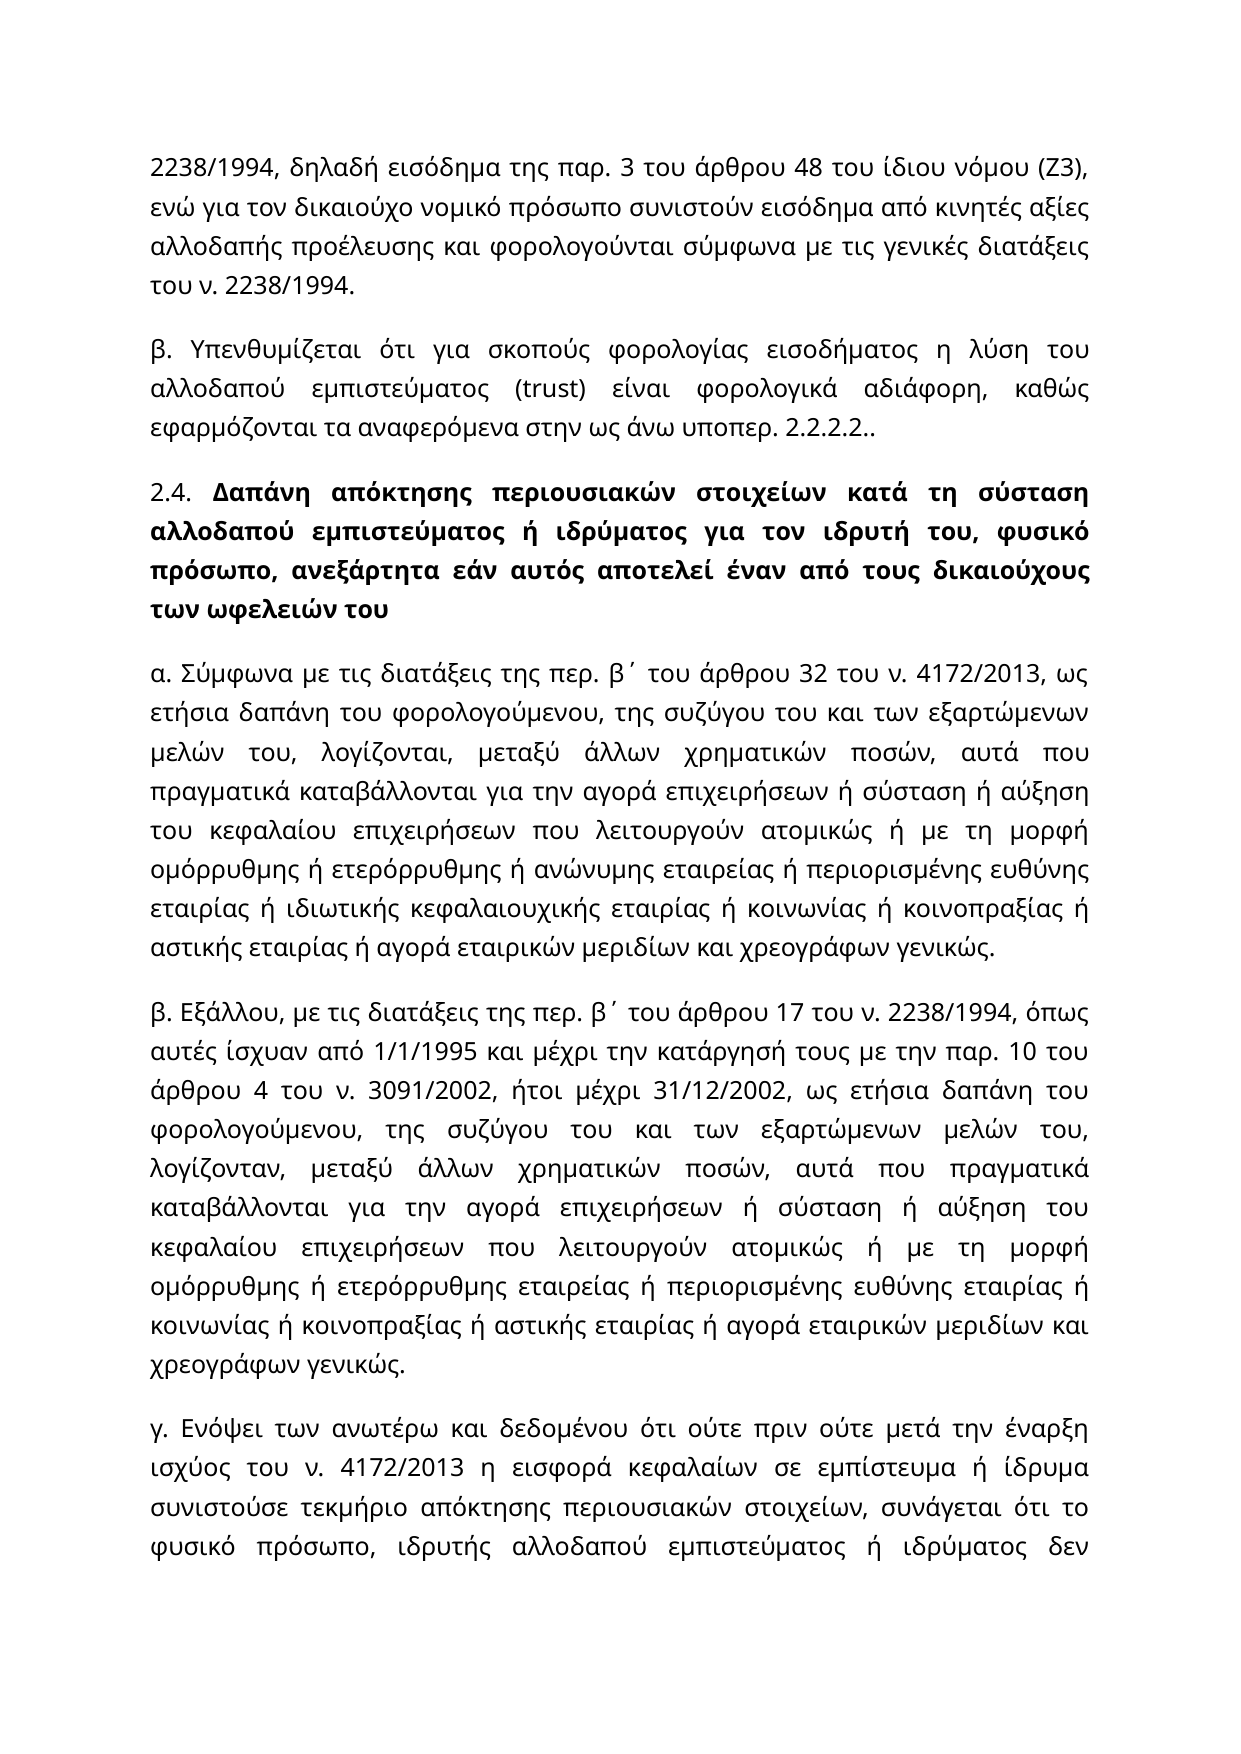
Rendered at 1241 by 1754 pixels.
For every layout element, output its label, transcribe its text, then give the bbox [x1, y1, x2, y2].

text β. Υπενθυμίζεται ότι για σκοπούς φορολογίας εισοδήματος η λύση του αλλοδαπού εμπιστεύματος (trust) είναι φορολογικά αδιάφορη, καθώς εφαρμόζονται τα αναφερόμενα στην ως άνω υποπερ. 2.2.2.2.. [150, 332, 1090, 444]
text 2.4. Δαπάνη απόκτησης περιουσιακών στοιχείων κατά τη σύσταση αλλοδαπού εμπιστεύματος ή ιδρύματος για τον ιδρυτή του, φυσικό πρόσωπο, ανεξάρτητα εάν αυτός αποτελεί έναν από τους δικαιούχους των ωφελειών του [150, 474, 1090, 626]
text β. Εξάλλου, με τις διατάξεις της περ. β΄ του άρθρου 17 του ν. 2238/1994, όπως αυτές ίσχυαν από 1/1/1995 και μέχρι την κατάργησή τους με την παρ. 10 του άρθρου 4 του ν. 3091/2002, ήτοι μέχρι 31/12/2002, ως ετήσια δαπάνη του φορολογούμενου, της συζύγου του και των εξαρτώμενων μελών του, λογίζονταν, μεταξύ άλλων χρηματικών ποσών, αυτά που πραγματικά καταβάλλονται για την αγορά επιχειρήσεων ή σύσταση ή αύξηση του κεφαλαίου επιχειρήσεων που λειτουργούν ατομικώς ή με τη μορφή ομόρρυθμης ή ετερόρρυθμης εταιρείας ή περιορισμένης ευθύνης εταιρίας ή κοινωνίας ή κοινοπραξίας ή αστικής εταιρίας ή αγορά εταιρικών μεριδίων και χρεογράφων γενικώς. [150, 994, 1090, 1381]
text γ. Ενόψει των ανωτέρω και δεδομένου ότι ούτε πριν ούτε μετά την έναρξη ισχύος του ν. 4172/2013 η εισφορά κεφαλαίων σε εμπίστευμα ή ίδρυμα συνιστούσε τεκμήριο απόκτησης περιουσιακών στοιχείων, συνάγεται ότι το φυσικό πρόσωπο, ιδρυτής αλλοδαπού εμπιστεύματος ή ιδρύματος δεν [150, 1411, 1090, 1562]
text 2238/1994, δηλαδή εισόδημα της παρ. 3 του άρθρου 48 του ίδιου νόμου (Ζ3), ενώ για τον δικαιούχο νομικό πρόσωπο συνιστούν εισόδημα από κινητές αξίες αλλοδαπής προέλευσης και φορολογούνται σύμφωνα με τις γενικές διατάξεις του ν. 2238/1994. [150, 150, 1090, 302]
text α. Σύμφωνα με τις διατάξεις της περ. β΄ του άρθρου 32 του ν. 4172/2013, ως ετήσια δαπάνη του φορολογούμενου, της συζύγου του και των εξαρτώμενων μελών του, λογίζονται, μεταξύ άλλων χρηματικών ποσών, αυτά που πραγματικά καταβάλλονται για την αγορά επιχειρήσεων ή σύσταση ή αύξηση του κεφαλαίου επιχειρήσεων που λειτουργούν ατομικώς ή με τη μορφή ομόρρυθμης ή ετερόρρυθμης ή ανώνυμης εταιρείας ή περιορισμένης ευθύνης εταιρίας ή ιδιωτικής κεφαλαιουχικής εταιρίας ή κοινωνίας ή κοινοπραξίας ή αστικής εταιρίας ή αγορά εταιρικών μεριδίων και χρεογράφων γενικώς. [150, 656, 1090, 964]
